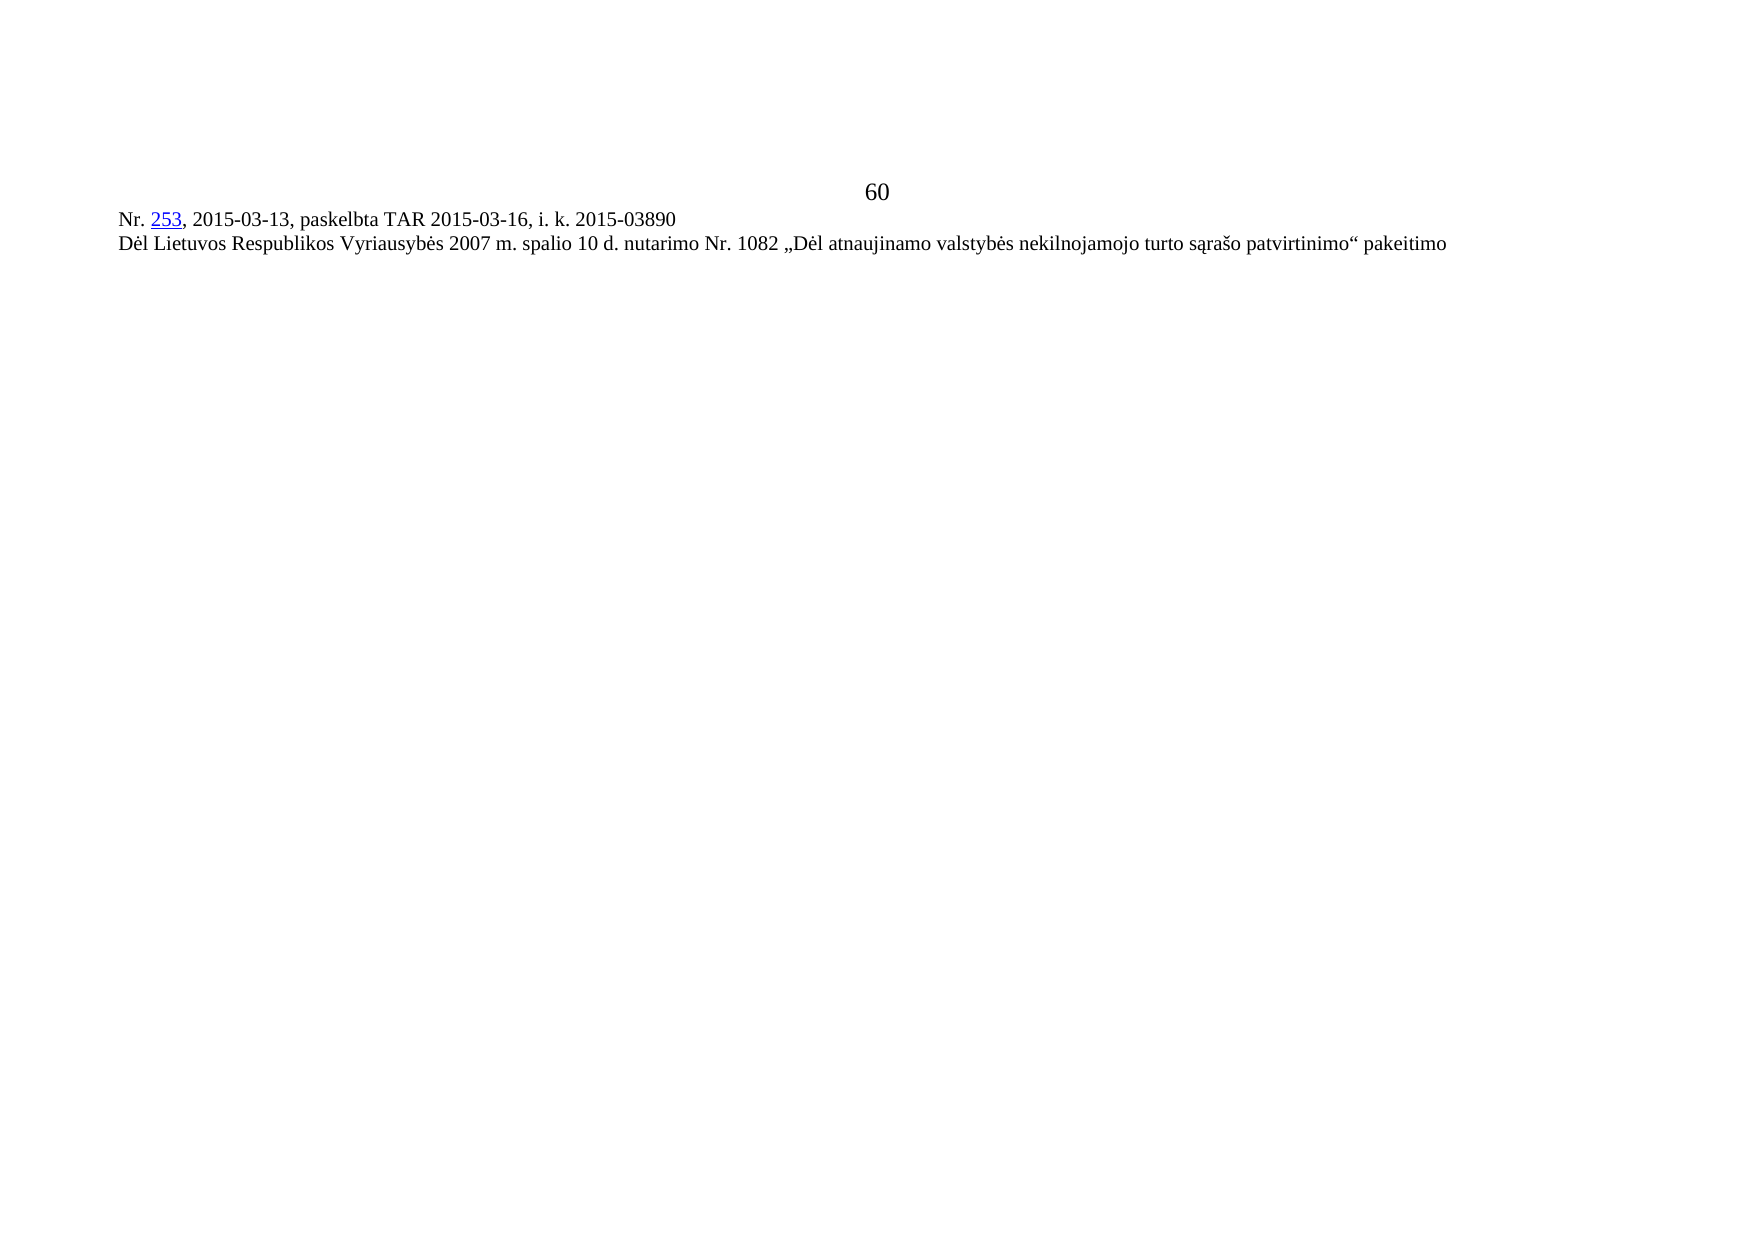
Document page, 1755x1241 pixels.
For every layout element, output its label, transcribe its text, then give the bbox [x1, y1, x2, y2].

text Dėl Lietuvos Respublikos Vyriausybės 2007 m. spalio 10 d. nutarimo Nr. 1082 „Dėl atnaujinamo valstybės nekilnojamojo turto sąrašo patvirtinimo“ pakeitimo [118, 231, 1636, 255]
text Nr. 253, 2015-03-13, paskelbta TAR 2015-03-16, i. k. 2015-03890 [118, 207, 1636, 231]
